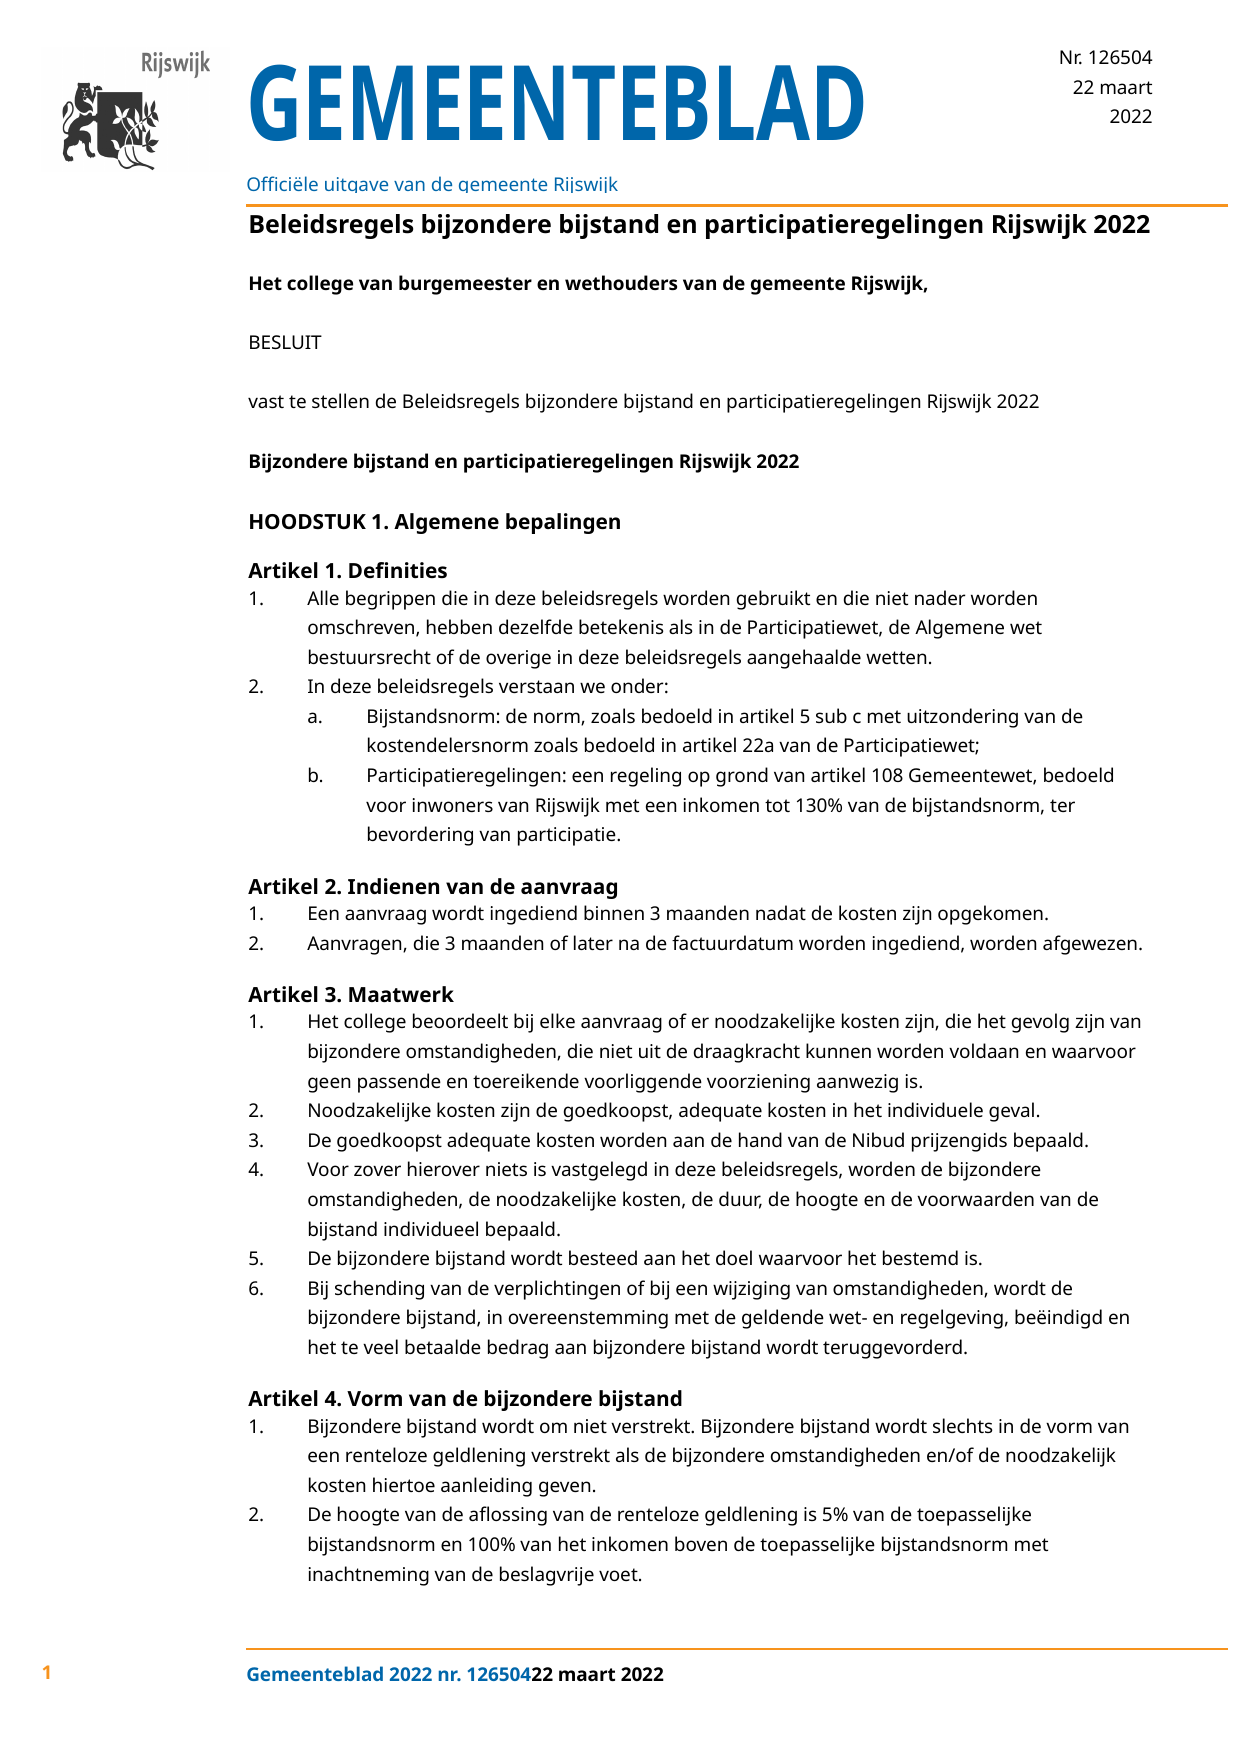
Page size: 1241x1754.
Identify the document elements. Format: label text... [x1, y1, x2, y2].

text BESLUIT [248, 329, 1152, 355]
text Artikel 1. Definities [248, 556, 1152, 585]
list Participatieregelingen: een regeling op grond van artikel 108 Gemeentewet, bedoeld voor inwoners van Rijswijk met een inkomen tot 130% van de bijstandsnorm, ter bevordering van participatie. [307, 762, 1152, 847]
text Artikel 2. Indienen van de aanvraag [248, 872, 1152, 900]
list Voor zover hierover niets is vastgelegd in deze beleidsregels, worden de bijzondere omstandigheden, de noodzakelijke kosten, de duur, de hoogte en de voorwaarden van de bijstand individueel bepaald. [248, 1157, 1152, 1241]
list De goedkoopst adequate kosten worden aan de hand van de Nibud prijzengids bepaald. [248, 1127, 1152, 1153]
list De hoogte van de aflossing van de renteloze geldlening is 5% van de toepasselijke bijstandsnorm en 100% van het inkomen boven de toepasselijke bijstandsnorm met inachtneming van de beslagvrije voet. [248, 1502, 1152, 1587]
list Aanvragen, die 3 maanden of later na de factuurdatum worden ingediend, worden afgewezen. [248, 930, 1152, 956]
list Bijzondere bijstand wordt om niet verstrekt. Bijzondere bijstand wordt slechts in de vorm van een renteloze geldlening verstrekt als de bijzondere omstandigheden en/of de noodzakelijk kosten hiertoe aanleiding geven. [248, 1413, 1152, 1498]
list Alle begrippen die in deze beleidsregels worden gebruikt en die niet nader worden omschreven, hebben dezelfde betekenis als in de Participatiewet, de Algemene wet bestuursrecht of de overige in deze beleidsregels aangehaalde wetten. [248, 585, 1152, 669]
picture [41, 47, 231, 172]
list Een aanvraag wordt ingediend binnen 3 maanden nadat de kosten zijn opgekomen. [248, 900, 1152, 926]
list Het college beoordeelt bij elke aanvraag of er noodzakelijke kosten zijn, die het gevolg zijn van bijzondere omstandigheden, die niet uit de draagkracht kunnen worden voldaan en waarvoor geen passende en toereikende voorliggende voorziening aanwezig is. [248, 1009, 1152, 1093]
text Artikel 3. Maatwerk [248, 980, 1152, 1009]
text Het college van burgemeester en wethouders van de gemeente Rijswijk, [248, 270, 1152, 296]
text HOODSTUK 1. Algemene bepalingen [248, 507, 1152, 535]
text Bijzondere bijstand en participatieregelingen Rijswijk 2022 [248, 448, 1152, 473]
text vast te stellen de Beleidsregels bijzondere bijstand en participatieregelingen Rijswijk 2022 [248, 389, 1152, 414]
list Bijstandsnorm: de norm, zoals bedoeld in artikel 5 sub c met uitzondering van de kostendelersnorm zoals bedoeld in artikel 22a van de Participatiewet; [307, 703, 1152, 758]
list In deze beleidsregels verstaan we onder: [248, 673, 1152, 699]
list Bij schending van de verplichtingen of bij een wijziging van omstandigheden, wordt de bijzondere bijstand, in overeenstemming met de geldende wet- en regelgeving, beëindigd en het te veel betaalde bedrag aan bijzondere bijstand wordt teruggevorderd. [248, 1275, 1152, 1360]
text Artikel 4. Vorm van de bijzondere bijstand [248, 1384, 1152, 1413]
list Noodzakelijke kosten zijn de goedkoopst, adequate kosten in het individuele geval. [248, 1097, 1152, 1123]
text Beleidsregels bijzondere bijstand en participatieregelingen Rijswijk 2022 [248, 207, 1152, 241]
list De bijzondere bijstand wordt besteed aan het doel waarvoor het bestemd is. [248, 1245, 1152, 1271]
